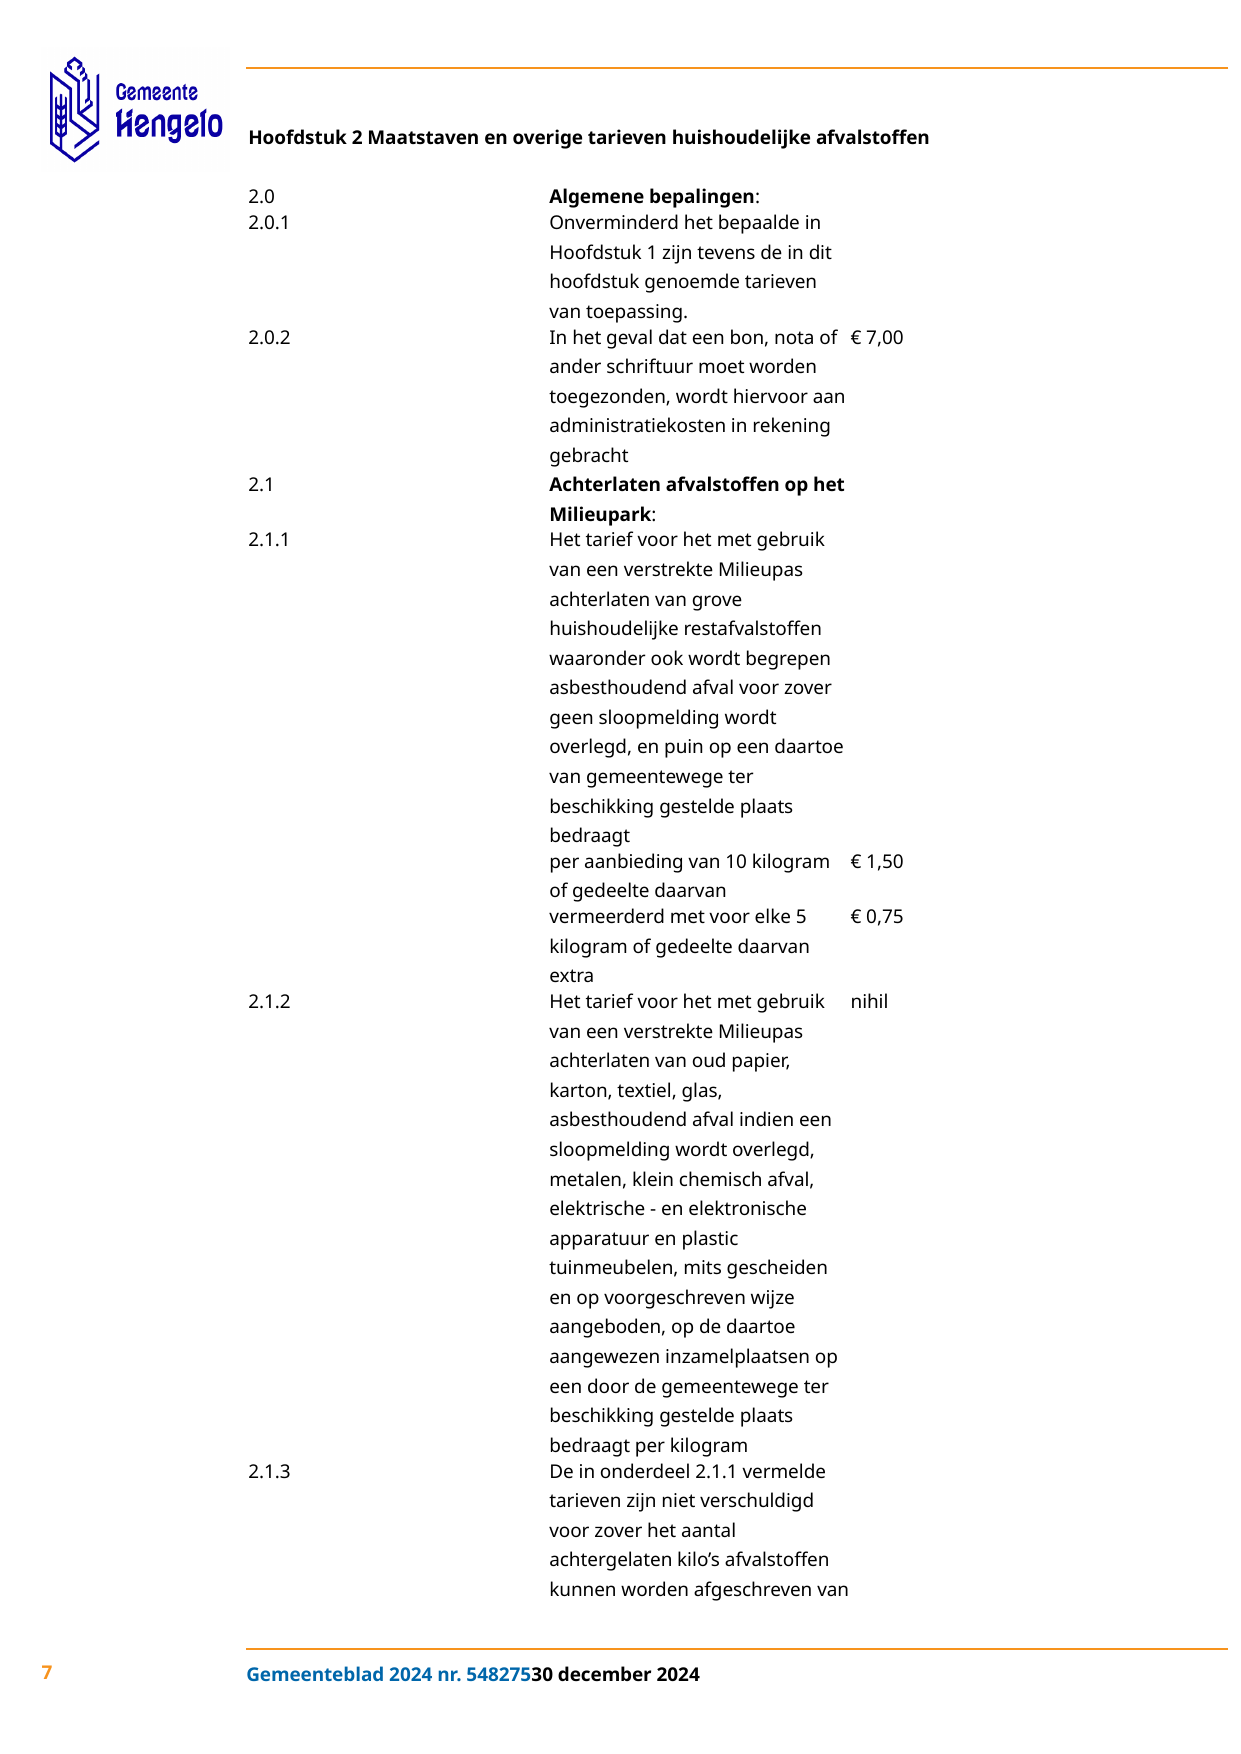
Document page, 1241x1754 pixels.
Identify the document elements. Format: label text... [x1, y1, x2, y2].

table_cell per aanbieding van 10 kilogram of gedeelte daarvan [549, 848, 850, 903]
table_cell 2.1.1 [248, 527, 549, 848]
table_cell 2.1.2 [248, 988, 549, 1458]
text Hoofdstuk 2 Maatstaven en overige tarieven huishoudelijke afvalstoffen [248, 124, 1152, 150]
table_header Algemene bepalingen: [549, 184, 850, 209]
table_cell 2.0.2 [248, 324, 549, 468]
table_cell [850, 527, 1152, 848]
table_header [850, 184, 1152, 209]
table_cell Onverminderd het bepaalde in Hoofdstuk 1 zijn tevens de in dit hoofdstuk genoemde tarieven van toepassing. [549, 209, 850, 324]
table_cell vermeerderd met voor elke 5 kilogram of gedeelte daarvan extra [549, 904, 850, 988]
table_cell € 7,00 [850, 324, 1152, 468]
table_cell [850, 1458, 1152, 1602]
table_cell De in onderdeel 2.1.1 vermelde tarieven zijn niet verschuldigd voor zover het aantal achtergelaten kilo’s afvalstoffen kunnen worden afgeschreven van [549, 1458, 850, 1602]
picture [41, 47, 231, 172]
table_cell 2.0.1 [248, 209, 549, 324]
table_cell [248, 848, 549, 903]
table_cell In het geval dat een bon, nota of ander schriftuur moet worden toegezonden, wordt hiervoor aan administratiekosten in rekening gebracht [549, 324, 850, 468]
table_cell Het tarief voor het met gebruik van een verstrekte Milieupas achterlaten van grove huishoudelijke restafvalstoffen waaronder ook wordt begrepen asbesthoudend afval voor zover geen sloopmelding wordt overlegd, en puin op een daartoe van gemeentewege ter beschikking gestelde plaats bedraagt [549, 527, 850, 848]
table_cell [850, 209, 1152, 324]
table_header Achterlaten afvalstoffen op het Milieupark: [549, 471, 850, 527]
table_cell Het tarief voor het met gebruik van een verstrekte Milieupas achterlaten van oud papier, karton, textiel, glas, asbesthoudend afval indien een sloopmelding wordt overlegd, metalen, klein chemisch afval, elektrische - en elektronische apparatuur en plastic tuinmeubelen, mits gescheiden en op voorgeschreven wijze aangeboden, op de daartoe aangewezen inzamelplaatsen op een door de gemeentewege ter beschikking gestelde plaats bedraagt per kilogram [549, 988, 850, 1458]
table_cell € 0,75 [850, 904, 1152, 988]
table_cell nihil [850, 988, 1152, 1458]
table_header [850, 471, 1152, 527]
table_header 2.0 [248, 184, 549, 209]
table_cell 2.1.3 [248, 1458, 549, 1602]
table_header 2.1 [248, 471, 549, 527]
table_cell [248, 904, 549, 988]
table_cell € 1,50 [850, 848, 1152, 903]
